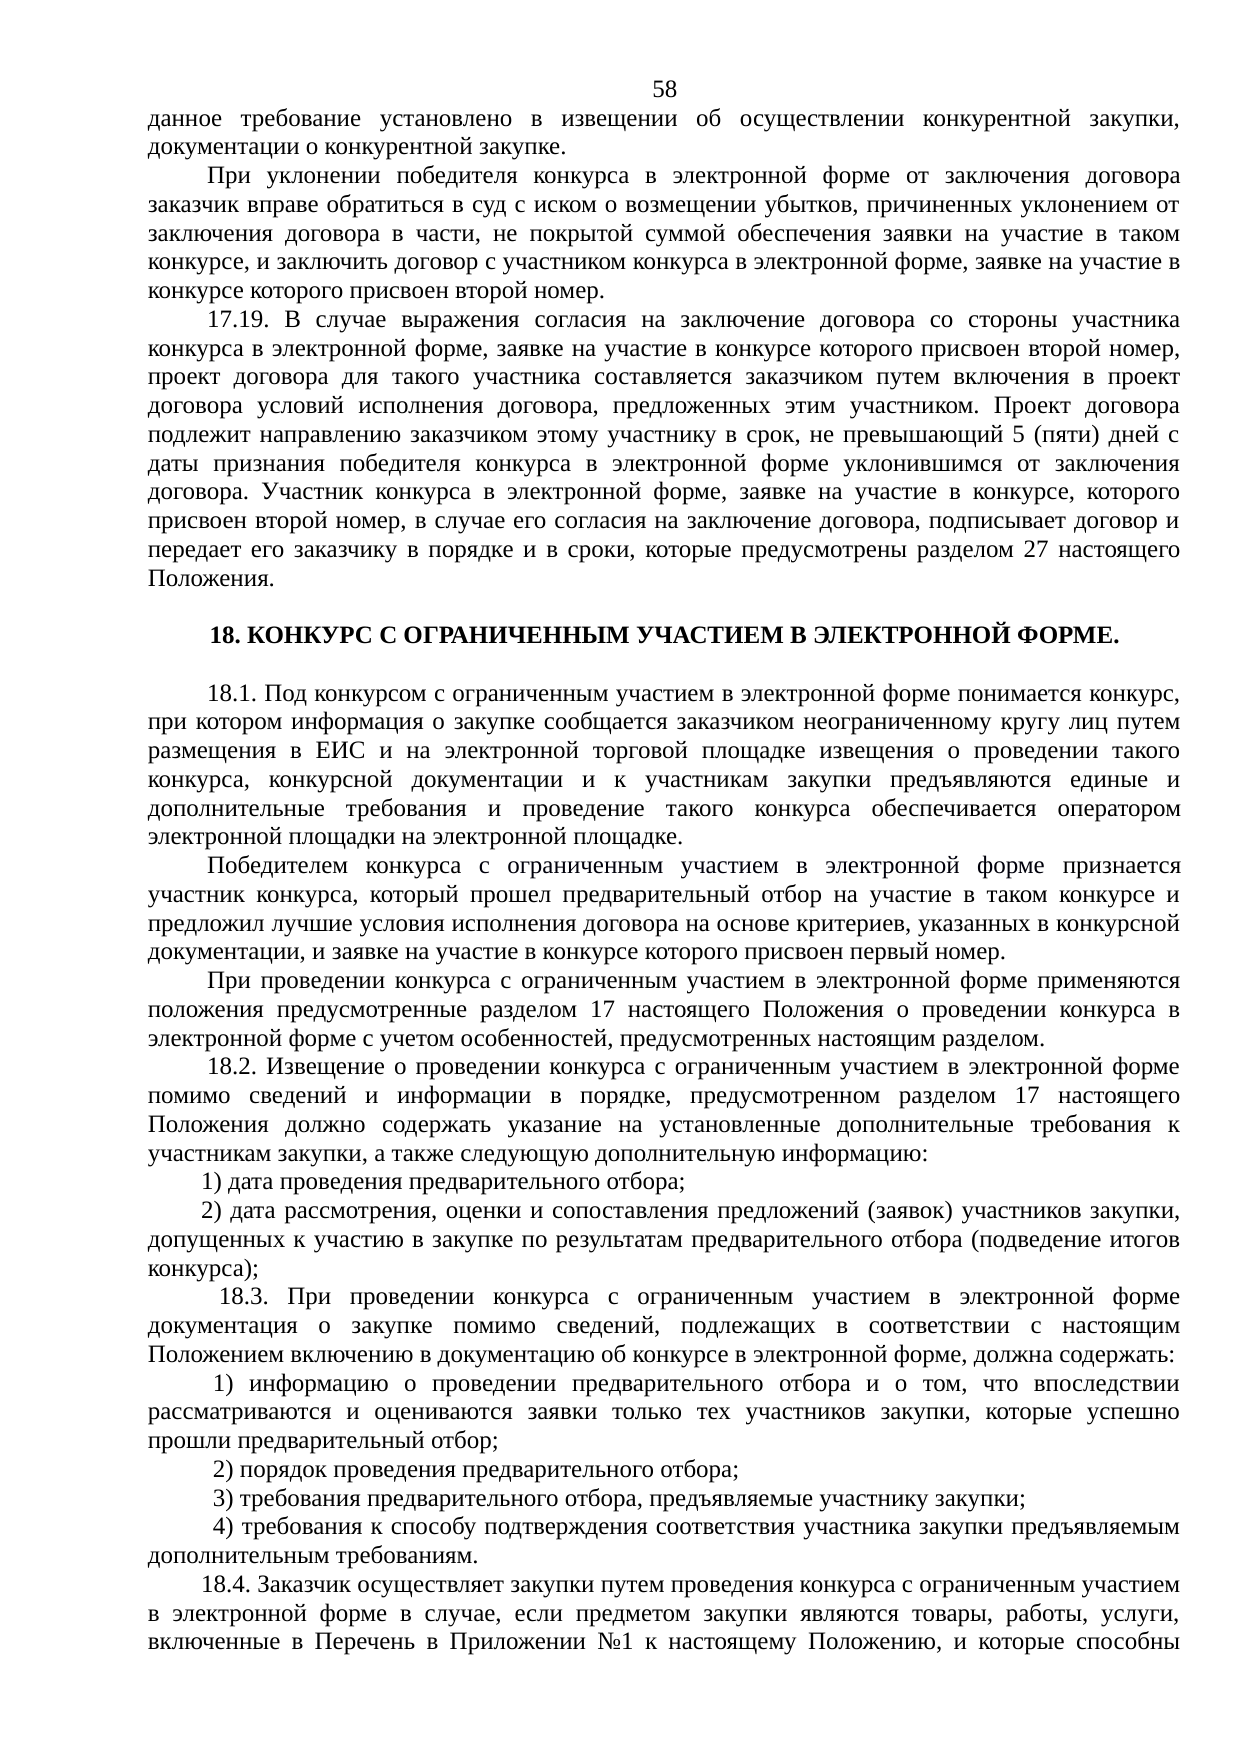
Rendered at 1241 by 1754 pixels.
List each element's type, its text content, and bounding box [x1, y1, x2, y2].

text 1) дата проведения предварительного отбора; [148, 1166, 1181, 1195]
text 17.19. В случае выражения согласия на заключение договора со стороны участника конкурса в электронной форме, заявке на участие в конкурсе которого присвоен второй номер, проект договора для такого участника составляется заказчиком путем включения в проект договора условий исполнения договора, предложенных этим участником. Проект договора подлежит направлению заказчиком этому участнику в срок, не превышающий 5 (пяти) дней с даты признания победителя конкурса в электронной форме уклонившимся от заключения договора. Участник конкурса в электронной форме, заявке на участие в конкурсе, которого присвоен второй номер, в случае его согласия на заключение договора, подписывает договор и передает его заказчику в порядке и в сроки, которые предусмотрены разделом 27 настоящего Положения. [148, 304, 1181, 591]
text 2) дата рассмотрения, оценки и сопоставления предложений (заявок) участников закупки, допущенных к участию в закупке по результатам предварительного отбора (подведение итогов конкурса); [148, 1195, 1181, 1281]
text При уклонении победителя конкурса в электронной форме от заключения договора заказчик вправе обратиться в суд с иском о возмещении убытков, причиненных уклонением от заключения договора в части, не покрытой суммой обеспечения заявки на участие в таком конкурсе, и заключить договор с участником конкурса в электронной форме, заявке на участие в конкурсе которого присвоен второй номер. [148, 160, 1181, 304]
text Победителем конкурса с ограниченным участием в электронной форме признается участник конкурса, который прошел предварительный отбор на участие в таком конкурсе и предложил лучшие условия исполнения договора на основе критериев, указанных в конкурсной документации, и заявке на участие в конкурсе которого присвоен первый номер. [148, 850, 1181, 965]
text При проведении конкурса с ограниченным участием в электронной форме применяются положения предусмотренные разделом 17 настоящего Положения о проведении конкурса в электронной форме с учетом особенностей, предусмотренных настоящим разделом. [148, 965, 1181, 1051]
text 18. КОНКУРС С ОГРАНИЧЕННЫМ УЧАСТИЕМ В ЭЛЕКТРОННОЙ ФОРМЕ. [148, 620, 1181, 649]
text данное требование установлено в извещении об осуществлении конкурентной закупки, документации о конкурентной закупке. [148, 103, 1181, 160]
text 3) требования предварительного отбора, предъявляемые участнику закупки; [148, 1483, 1181, 1511]
text 4) требования к способу подтверждения соответствия участника закупки предъявляемым дополнительным требованиям. [148, 1511, 1181, 1569]
text 1) информацию о проведении предварительного отбора и о том, что впоследствии рассматриваются и оцениваются заявки только тех участников закупки, которые успешно прошли предварительный отбор; [148, 1368, 1181, 1454]
text 18.1. Под конкурсом с ограниченным участием в электронной форме понимается конкурс, при котором информация о закупке сообщается заказчиком неограниченному кругу лиц путем размещения в ЕИС и на электронной торговой площадке извещения о проведении такого конкурса, конкурсной документации и к участникам закупки предъявляются единые и дополнительные требования и проведение такого конкурса обеспечивается оператором электронной площадки на электронной площадке. [148, 678, 1181, 850]
text 18.2. Извещение о проведении конкурса с ограниченным участием в электронной форме помимо сведений и информации в порядке, предусмотренном разделом 17 настоящего Положения должно содержать указание на установленные дополнительные требования к участникам закупки, а также следующую дополнительную информацию: [148, 1051, 1181, 1166]
text 18.4. Заказчик осуществляет закупки путем проведения конкурса с ограниченным участием в электронной форме в случае, если предметом закупки являются товары, работы, услуги, включенные в Перечень в Приложении №1 к настоящему Положению, и которые способны [148, 1569, 1181, 1655]
text 18.3. При проведении конкурса с ограниченным участием в электронной форме документация о закупке помимо сведений, подлежащих в соответствии с настоящим Положением включению в документацию об конкурсе в электронной форме, должна содержать: [148, 1281, 1181, 1368]
text 2) порядок проведения предварительного отбора; [148, 1454, 1181, 1483]
